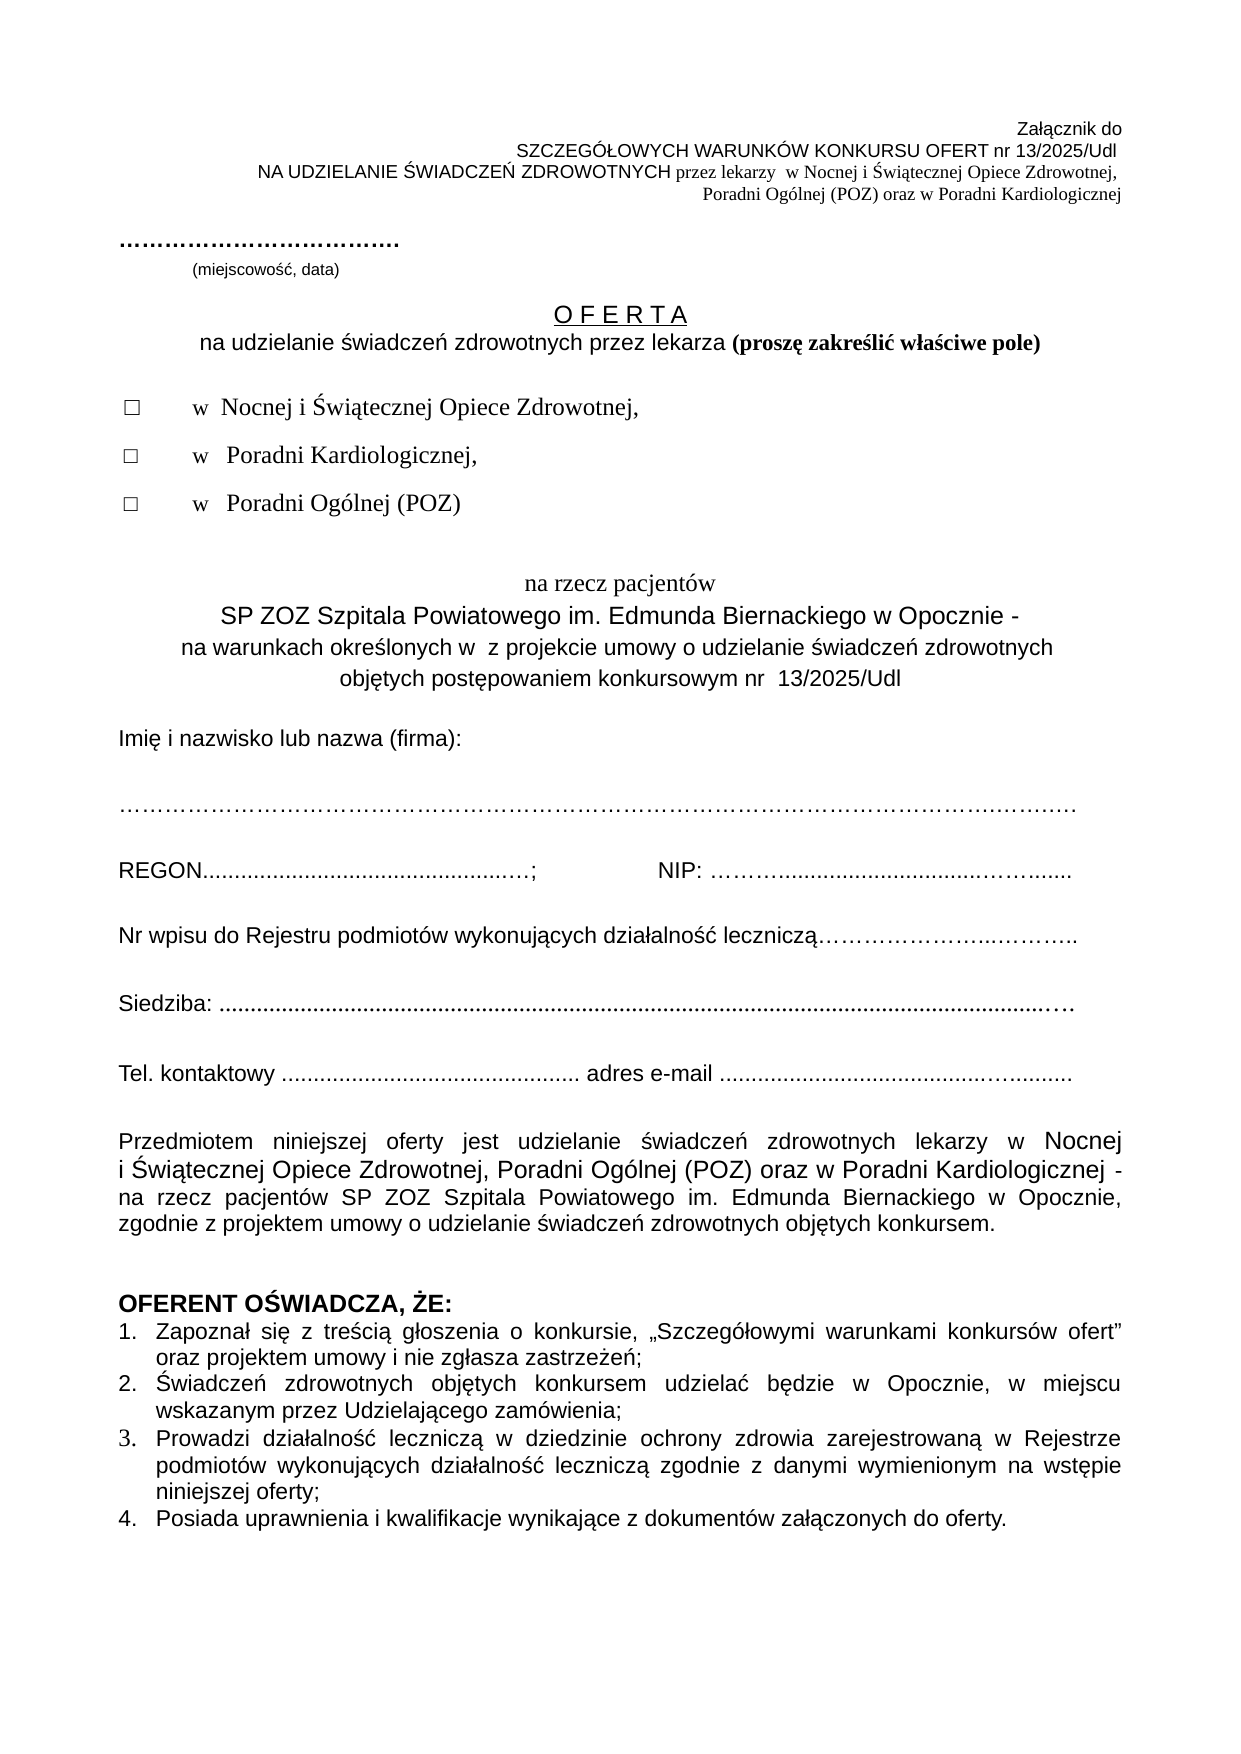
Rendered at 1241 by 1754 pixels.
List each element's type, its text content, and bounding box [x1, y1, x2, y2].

text Poradni Ogólnej (POZ) oraz w Poradni Kardiologicznej [118, 183, 1122, 204]
text Imię i nazwisko lub nazwa (firma): …………………………………………………………………………………………………….…….…. [118, 725, 1122, 817]
text objętych postępowaniem konkursowym nr 13/2025/Udl [118, 664, 1122, 691]
text na warunkach określonych w z projekcie umowy o udzielanie świadczeń zdrowotnych [118, 634, 1122, 661]
text (miejscowość, data) [118, 252, 1122, 281]
text NA UDZIELANIE ŚWIADCZEŃ ZDROWOTNYCH przez lekarzy w Nocnej i Świątecznej Opiece Zdrowotnej, [118, 161, 1122, 183]
text OFERENT OŚWIADCZA, ŻE: [118, 1289, 1122, 1318]
list Świadczeń zdrowotnych objętych konkursem udzielać będzie w Opocznie, w miejscu wskazanym przez Udzielającego zamówienia; [118, 1370, 1122, 1423]
text Załącznik do [118, 118, 1122, 140]
text Tel. kontaktowy ............................................... adres e-mail ..........................................….......... [118, 1060, 1122, 1087]
text □ w Poradni Ogólnej (POZ) [118, 488, 1122, 516]
text Przedmiotem niniejszej oferty jest udzielanie świadczeń zdrowotnych lekarzy w Nocnej i Świątecznej Opiece Zdrowotnej, Poradni Ogólnej (POZ) oraz w Poradni Kardiologicznej - na rzecz pacjentów SP ZOZ Szpitala Powiatowego im. Edmunda Biernackiego w Opocznie, zgodnie z projektem umowy o udzielanie świadczeń zdrowotnych objętych konkursem. [118, 1126, 1122, 1236]
list Prowadzi działalność leczniczą w dziedzinie ochrony zdrowia zarejestrowaną w Rejestrze podmiotów wykonujących działalność leczniczą zgodnie z danymi wymienionym na wstępie niniejszej oferty; [118, 1423, 1122, 1504]
text ………………………………. [118, 226, 1122, 252]
text SZCZEGÓŁOWYCH WARUNKÓW KONKURSU OFERT nr 13/2025/Udl [118, 140, 1122, 161]
text na rzecz pacjentów [118, 568, 1122, 597]
text □ w Poradni Kardiologicznej, [118, 440, 1122, 469]
text Siedziba: ....................................................................................................................................…. [118, 988, 1122, 1017]
text na udzielanie świadczeń zdrowotnych przez lekarza (proszę zakreślić właściwe pole) [118, 329, 1122, 356]
text Nr wpisu do Rejestru podmiotów wykonujących działalność leczniczą…………………...……….. [118, 922, 1122, 949]
text REGON................................................…; NIP: ………................................……....... [118, 857, 1122, 883]
list Posiada uprawnienia i kwalifikacje wynikające z dokumentów załączonych do oferty. [118, 1504, 1122, 1531]
text O F E R T A [118, 300, 1122, 329]
list Zapoznał się z treścią głoszenia o konkursie, „Szczegółowymi warunkami konkursów ofert” oraz projektem umowy i nie zgłasza zastrzeżeń; [118, 1318, 1122, 1370]
text □ w Nocnej i Świątecznej Opiece Zdrowotnej, [118, 392, 1122, 421]
text SP ZOZ Szpitala Powiatowego im. Edmunda Biernackiego w Opocznie - [118, 601, 1122, 630]
